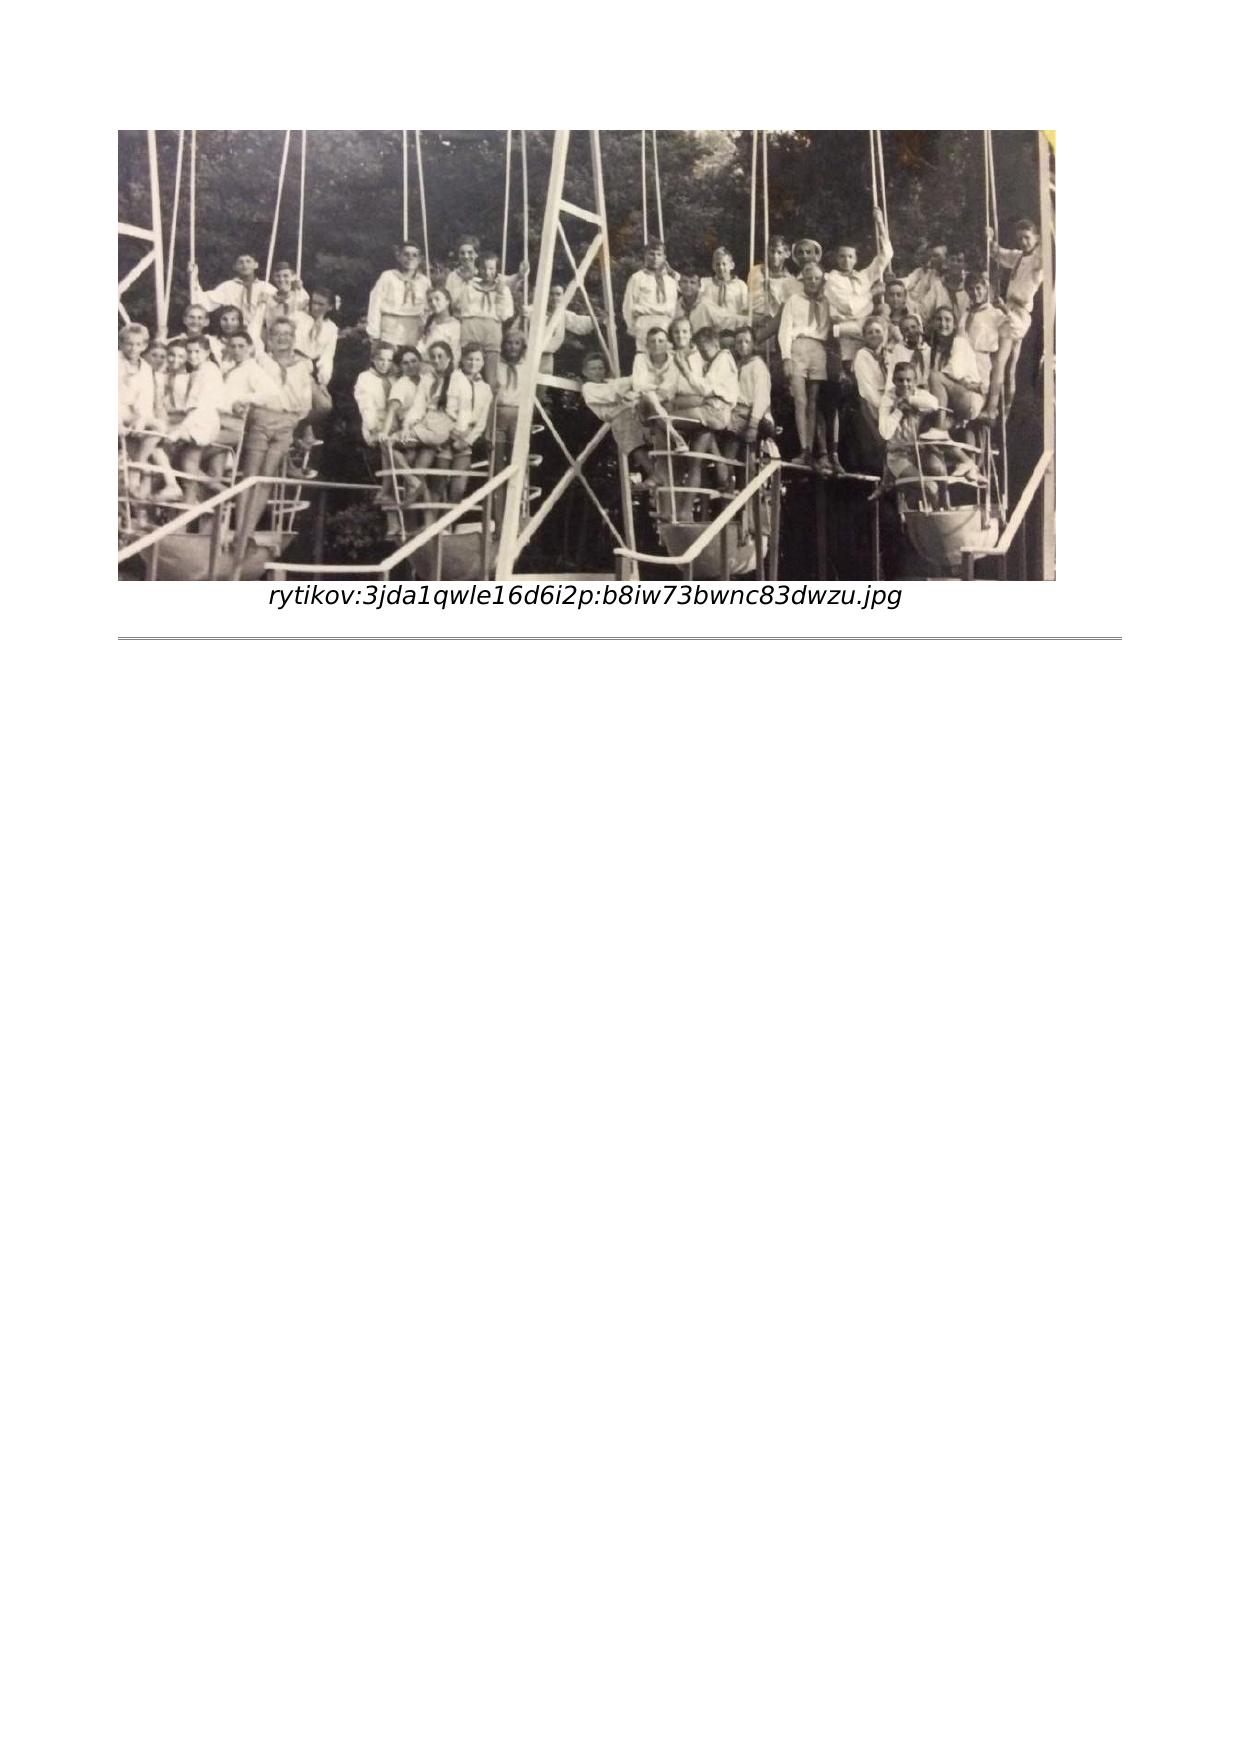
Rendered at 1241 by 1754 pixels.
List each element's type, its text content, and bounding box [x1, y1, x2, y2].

picture [118, 130, 1056, 581]
text rytikov:3jda1qwle16d6i2p:b8iw73bwnc83dwzu.jpg [118, 581, 1056, 610]
